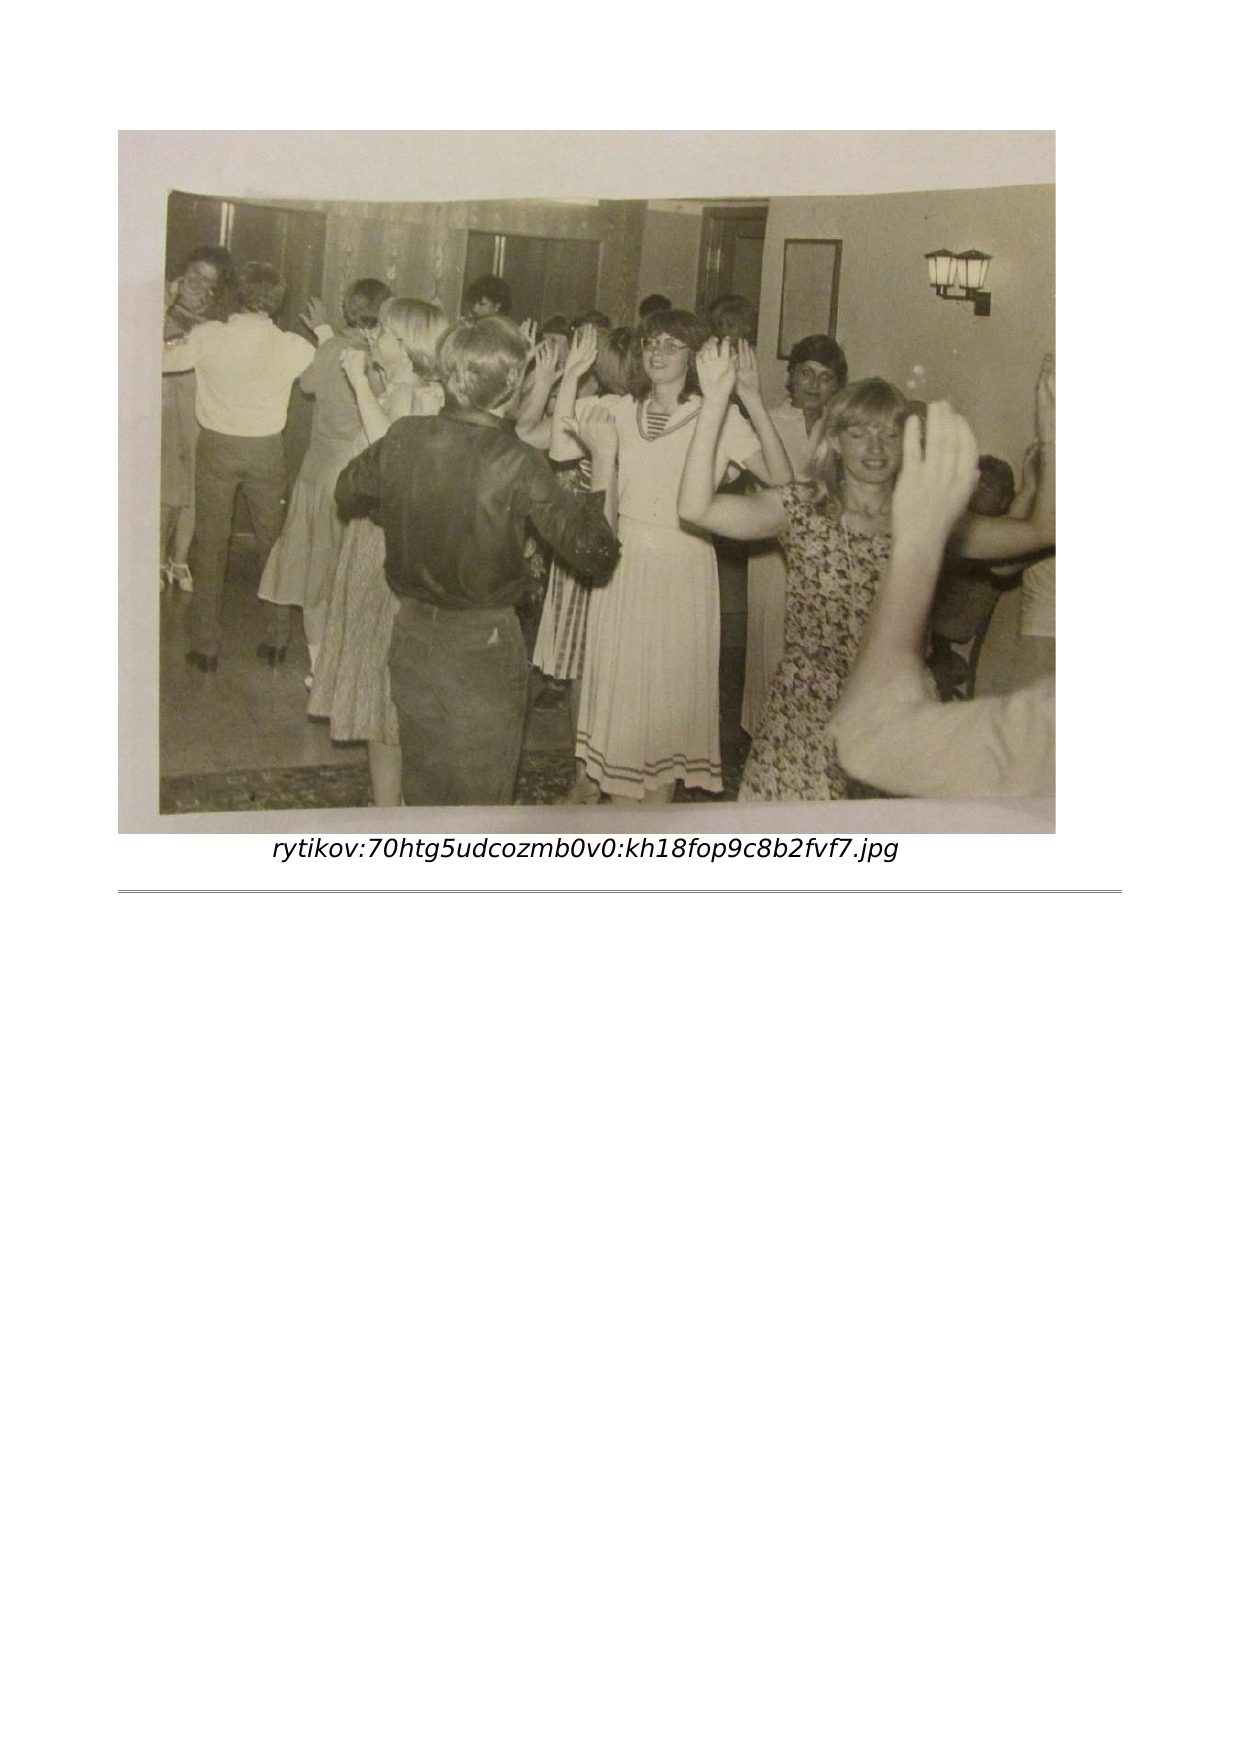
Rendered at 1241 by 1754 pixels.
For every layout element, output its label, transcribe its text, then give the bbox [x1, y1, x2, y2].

picture [118, 130, 1056, 834]
text rytikov:70htg5udcozmb0v0:kh18fop9c8b2fvf7.jpg [118, 834, 1056, 863]
